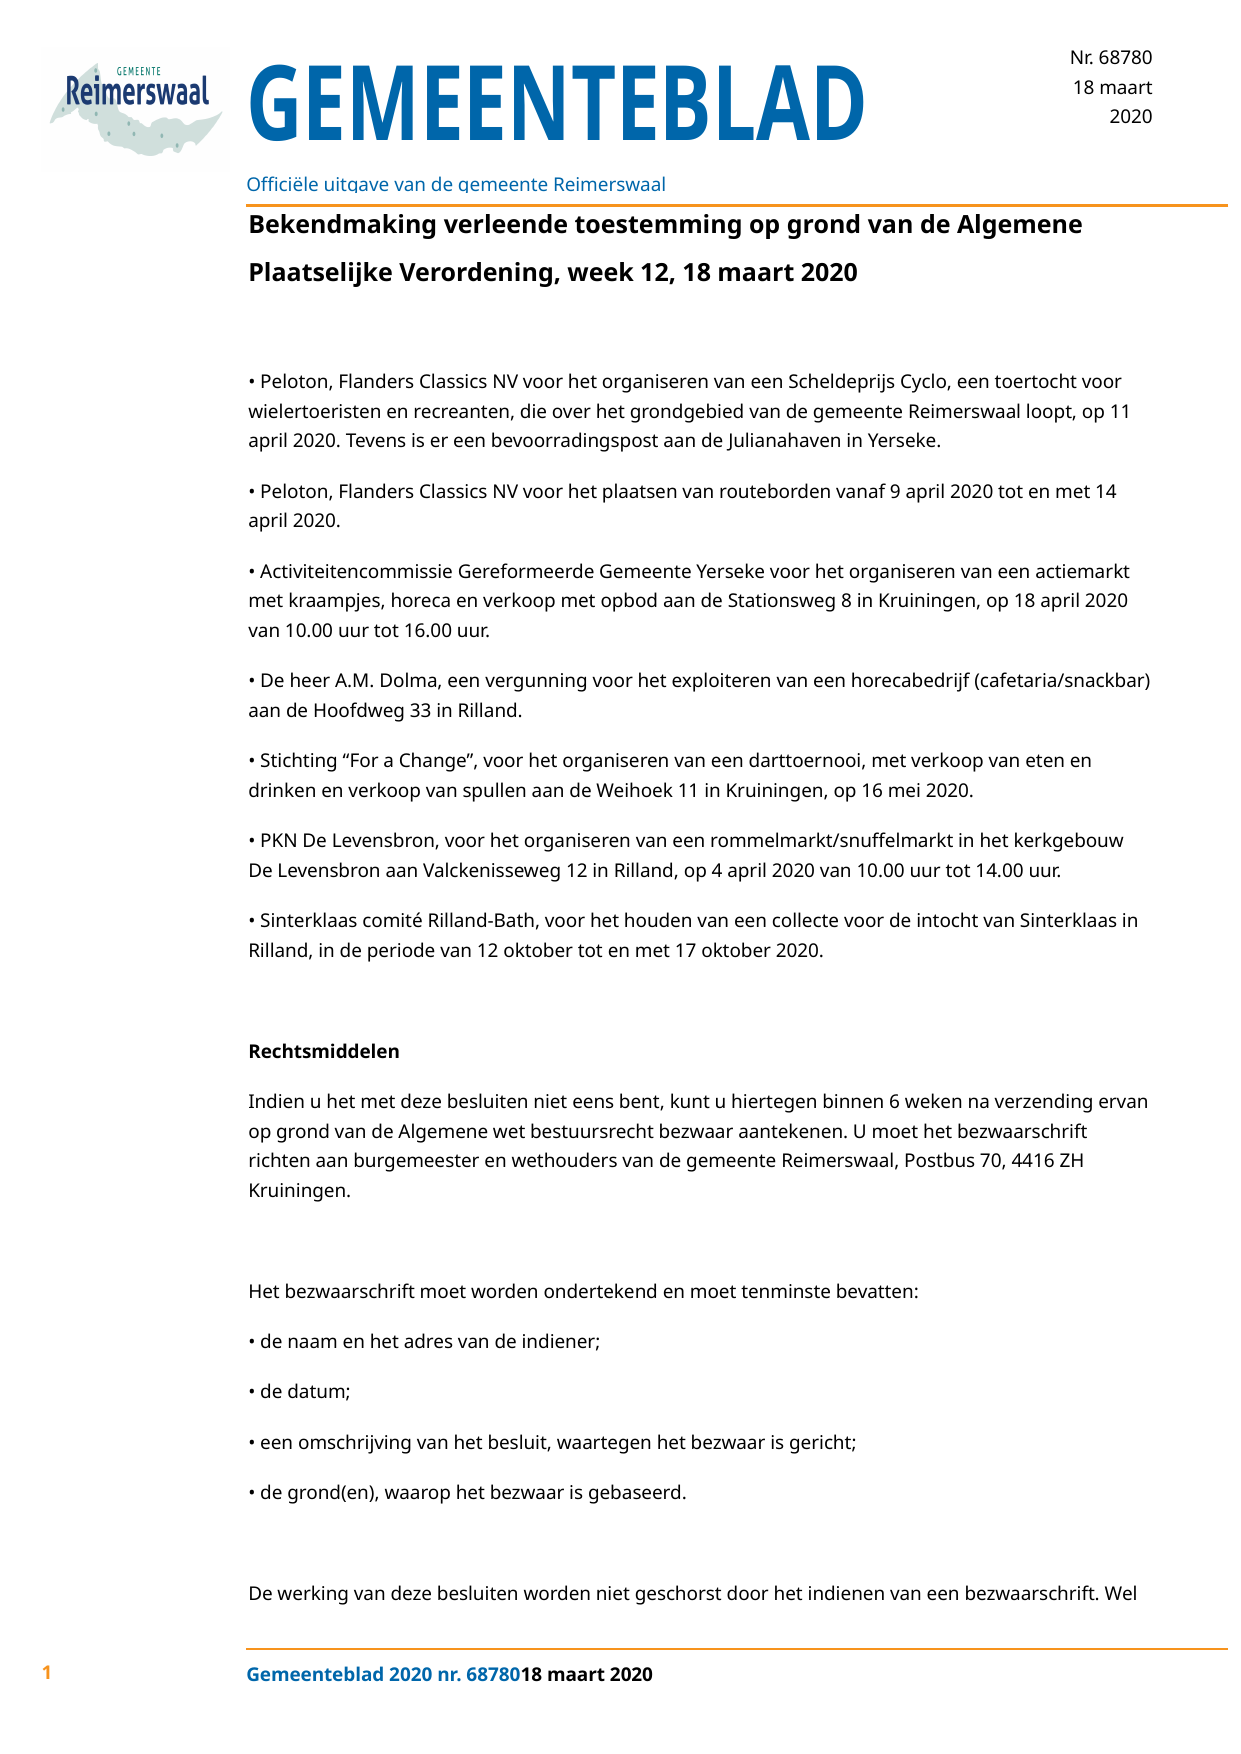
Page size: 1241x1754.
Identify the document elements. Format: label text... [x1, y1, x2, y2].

text • Peloton, Flanders Classics NV voor het organiseren van een Scheldeprijs Cyclo, een toertocht voor wielertoeristen en recreanten, die over het grondgebied van de gemeente Reimerswaal loopt, op 11 april 2020. Tevens is er een bevoorradingspost aan de Julianahaven in Yerseke. [248, 368, 1152, 453]
text Rechtsmiddelen [248, 1038, 1152, 1064]
text • de naam en het adres van de indiener; [248, 1328, 1152, 1354]
text Het bezwaarschrift moet worden ondertekend en moet tenminste bevatten: [248, 1278, 1152, 1304]
text • Activiteitencommissie Gereformeerde Gemeente Yerseke voor het organiseren van een actiemarkt met kraampjes, horeca en verkoop met opbod aan de Stationsweg 8 in Kruiningen, op 18 april 2020 van 10.00 uur tot 16.00 uur. [248, 558, 1152, 643]
text • de grond(en), waarop het bezwaar is gebaseerd. [248, 1479, 1152, 1505]
text Bekendmaking verleende toestemming op grond van de Algemene Plaatselijke Verordening, week 12, 18 maart 2020 [248, 207, 1152, 288]
text • Sinterklaas comité Rilland-Bath, voor het houden van een collecte voor de intocht van Sinterklaas in Rilland, in de periode van 12 oktober tot en met 17 oktober 2020. [248, 907, 1152, 963]
text Indien u het met deze besluiten niet eens bent, kunt u hiertegen binnen 6 weken na verzending ervan op grond van de Algemene wet bestuursrecht bezwaar aantekenen. U moet het bezwaarschrift richten aan burgemeester en wethouders van de gemeente Reimerswaal, Postbus 70, 4416 ZH Kruiningen. [248, 1088, 1152, 1203]
text De werking van deze besluiten worden niet geschorst door het indienen van een bezwaarschrift. Wel [248, 1580, 1152, 1606]
text • Stichting “For a Change”, voor het organiseren van een darttoernooi, met verkoop van eten en drinken en verkoop van spullen aan de Weihoek 11 in Kruiningen, op 16 mei 2020. [248, 747, 1152, 803]
text • Peloton, Flanders Classics NV voor het plaatsen van routeborden vanaf 9 april 2020 tot en met 14 april 2020. [248, 478, 1152, 533]
text • een omschrijving van het besluit, waartegen het bezwaar is gericht; [248, 1429, 1152, 1455]
text • PKN De Levensbron, voor het organiseren van een rommelmarkt/snuffelmarkt in het kerkgebouw De Levensbron aan Valckenisseweg 12 in Rilland, op 4 april 2020 van 10.00 uur tot 14.00 uur. [248, 827, 1152, 883]
picture [41, 47, 231, 172]
text • de datum; [248, 1379, 1152, 1404]
text • De heer A.M. Dolma, een vergunning voor het exploiteren van een horecabedrijf (cafetaria/snackbar) aan de Hoofdweg 33 in Rilland. [248, 667, 1152, 723]
